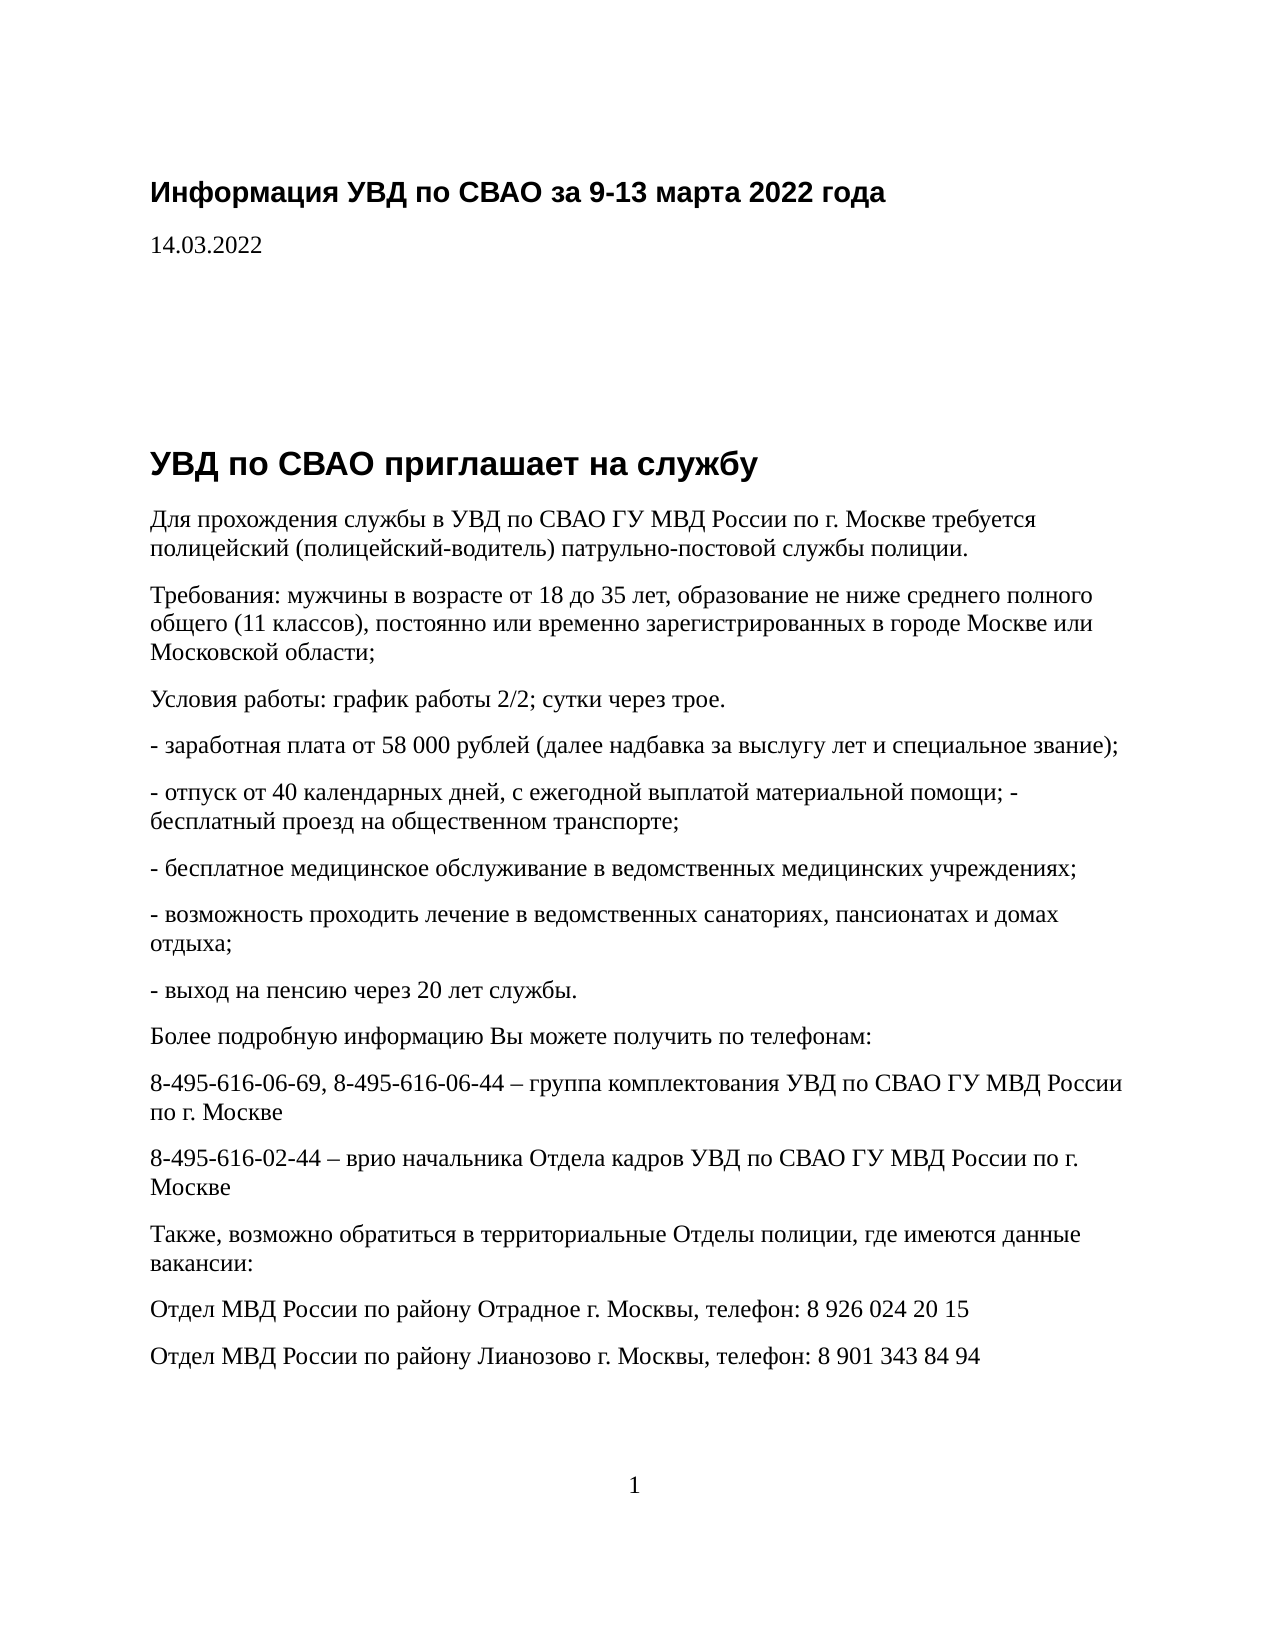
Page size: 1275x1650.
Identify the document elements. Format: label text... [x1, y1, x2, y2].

subtitle УВД по СВАО приглашает на службу [150, 444, 1125, 483]
subtitle Информация УВД по СВАО за 9-13 марта 2022 года [150, 175, 1125, 208]
text 8-495-616-06-69, 8-495-616-06-44 – группа комплектования УВД по СВАО ГУ МВД России по г. Москве [150, 1068, 1125, 1126]
text Отдел МВД России по району Лианозово г. Москвы, телефон: 8 901 343 84 94 [150, 1341, 1125, 1370]
text - выход на пенсию через 20 лет службы. [150, 975, 1125, 1003]
text Требования: мужчины в возрасте от 18 до 35 лет, образование не ниже среднего полного общего (11 классов), постоянно или временно зарегистрированных в городе Москве или Московской области; [150, 580, 1125, 666]
text 14.03.2022 [150, 230, 1125, 259]
text - возможность проходить лечение в ведомственных санаториях, пансионатах и домах отдыха; [150, 899, 1125, 957]
text - заработная плата от 58 000 рублей (далее надбавка за выслугу лет и специальное звание); [150, 731, 1125, 759]
text Более подробную информацию Вы можете получить по телефонам: [150, 1021, 1125, 1050]
text - отпуск от 40 календарных дней, с ежегодной выплатой материальной помощи; - бесплатный проезд на общественном транспорте; [150, 777, 1125, 835]
text 8-495-616-02-44 – врио начальника Отдела кадров УВД по СВАО ГУ МВД России по г. Москве [150, 1143, 1125, 1201]
text Также, возможно обратиться в территориальные Отделы полиции, где имеются данные вакансии: [150, 1219, 1125, 1276]
text Отдел МВД России по району Отрадное г. Москвы, телефон: 8 926 024 20 15 [150, 1294, 1125, 1323]
text - бесплатное медицинское обслуживание в ведомственных медицинских учреждениях; [150, 853, 1125, 881]
text Условия работы: график работы 2/2; сутки через трое. [150, 684, 1125, 713]
text Для прохождения службы в УВД по СВАО ГУ МВД России по г. Москве требуется полицейский (полицейский-водитель) патрульно-постовой службы полиции. [150, 504, 1125, 562]
